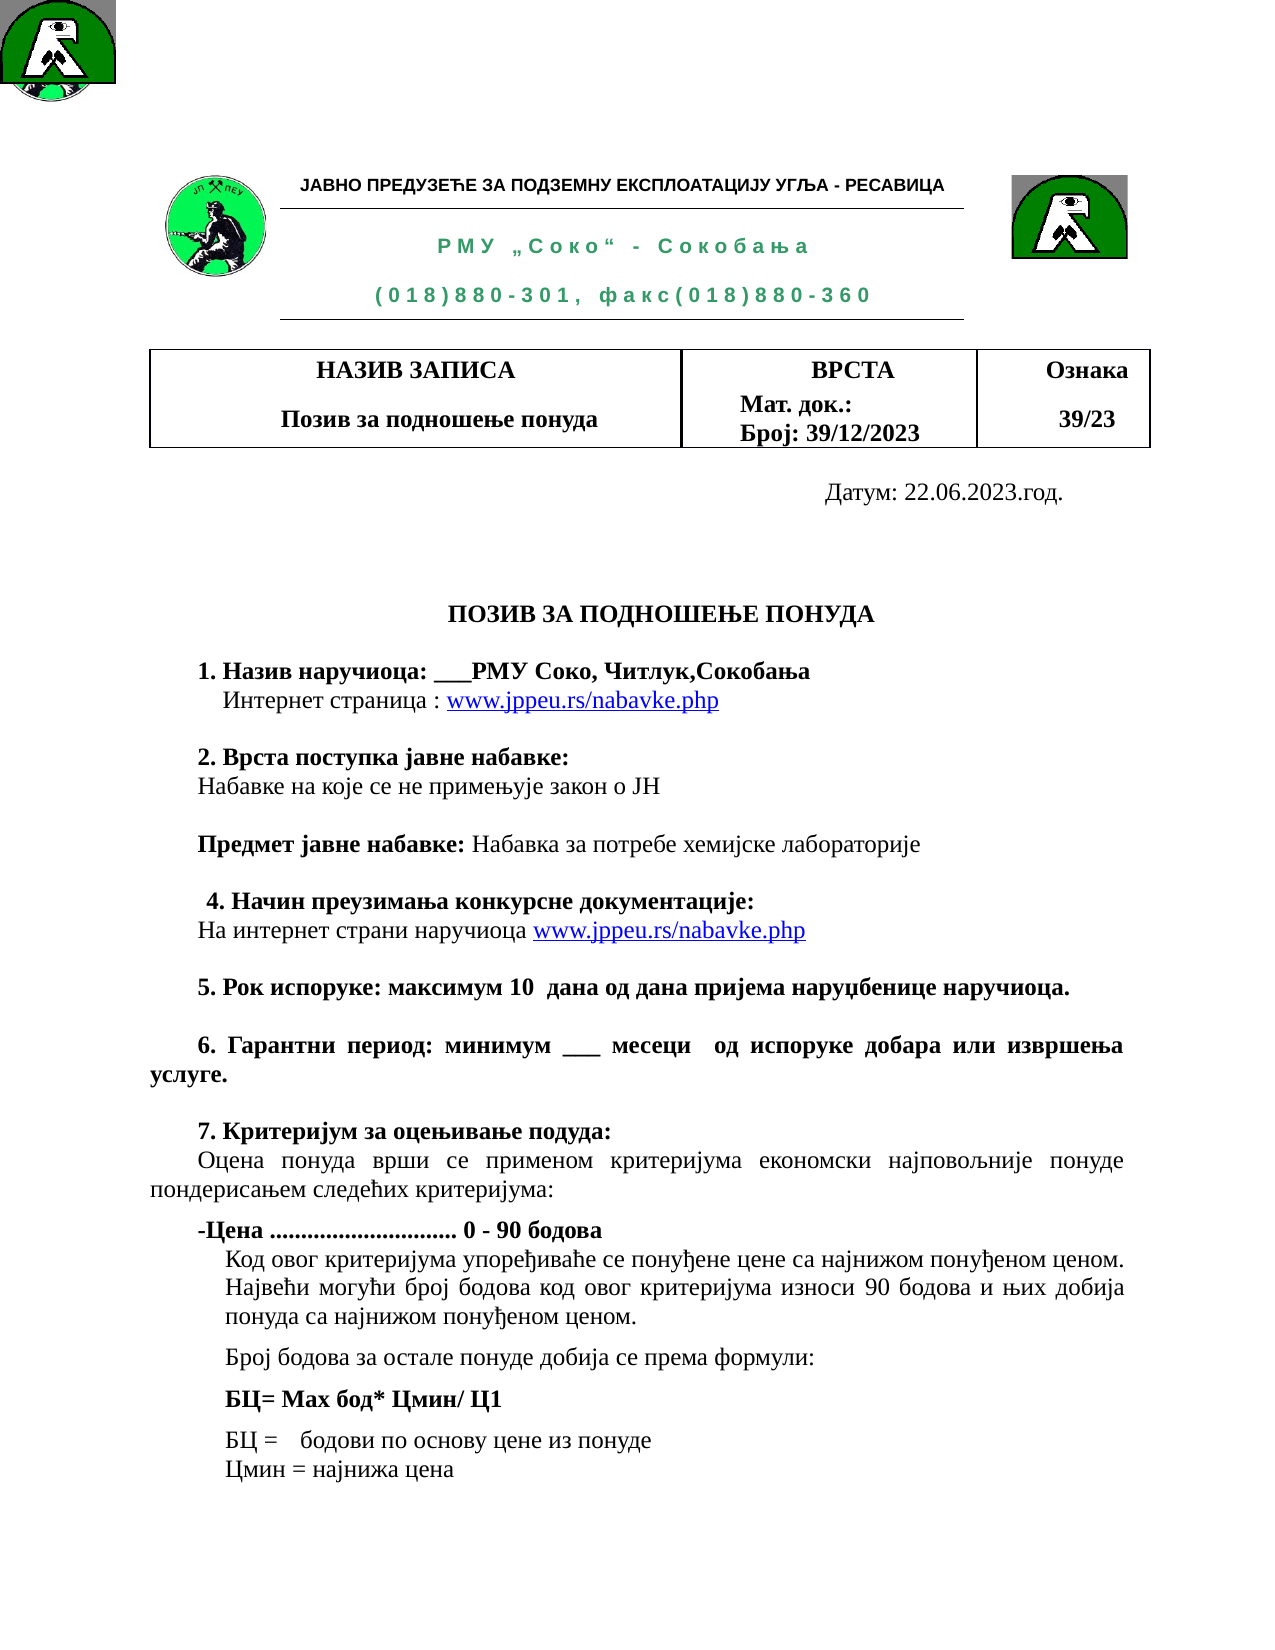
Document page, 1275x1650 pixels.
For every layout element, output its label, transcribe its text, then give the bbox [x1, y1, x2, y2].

text Предмет јавне набавке: Набавка за потребе хемијске лабораторије [150, 829, 1125, 857]
text 4. Начин преузимања конкурсне документације: [150, 886, 1125, 915]
text 7. Критеријум за оцењивање подуда: [150, 1116, 1125, 1145]
text Оцена понуда врши се применом критеријума економски најповољније понуде пондерисањем следећих критеријума: [150, 1145, 1125, 1202]
table_header Ознака [978, 350, 1149, 389]
text БЦ = бодови по основу цене из понуде [225, 1425, 1125, 1454]
text Цмин = најнижа цена [225, 1454, 1125, 1482]
table_cell Позив за подношење понуда [151, 389, 680, 447]
table_header НАЗИВ ЗАПИСА [151, 350, 680, 389]
table_header [964, 150, 1175, 319]
text 5. Рок испоруке: максимум 10 дана од дана пријема наруџбенице наручиоца. [150, 972, 1125, 1001]
text На интернет страни наручиоца www.jppeu.rs/nabavke.php [150, 915, 1125, 944]
text Интернет страница : www.jppeu.rs/nabavke.php [150, 685, 1125, 714]
picture [0, 0, 116, 102]
table_cell РМУ „Соко“ - Сокобања (018)880-301, факс(018)880-360 [280, 209, 964, 319]
table_cell 39/23 [978, 389, 1149, 447]
text Набавке на које се не примењује закон о ЈН [150, 771, 1125, 800]
table_header ВРСТА [683, 350, 976, 389]
text 6. Гарантни период: минимум ___ месеци од испоруке добара или извршења услуге. [150, 1030, 1125, 1087]
text 2. Врста поступка јавне набавке: [150, 742, 1125, 771]
text 1. Назив наручиоца: ___РМУ Соко, Читлук,Сокобања [150, 656, 1125, 685]
text БЦ= Маx бод* Цмин/ Ц1 [225, 1384, 1125, 1412]
table_cell Мат. док.: Број: 39/12/2023 [683, 389, 976, 447]
text Датум: 22.06.2023.год. [150, 477, 1125, 505]
text Код овог критеријума упоређиваће се понуђене цене са најнижом понуђеном ценом. Највећи могући број бодова код овог критеријума износи 90 бодова и њих добија понуда са најнижом понуђеном ценом. [225, 1244, 1125, 1330]
table_header [150, 150, 280, 319]
picture [1011, 175, 1128, 259]
table_header ЈАВНО ПРЕДУЗЕЋЕ ЗА ПОДЗЕМНУ ЕКСПЛОАТАЦИЈУ УГЉА - РЕСАВИЦА [280, 150, 964, 208]
text -Цена .............................. 0 - 90 бодова [150, 1215, 1125, 1244]
picture [164, 175, 267, 277]
text ПОЗИВ ЗА ПОДНОШЕЊЕ ПОНУДА [150, 599, 1125, 627]
text Број бодова за остале понуде добија се према формули: [225, 1342, 1125, 1371]
